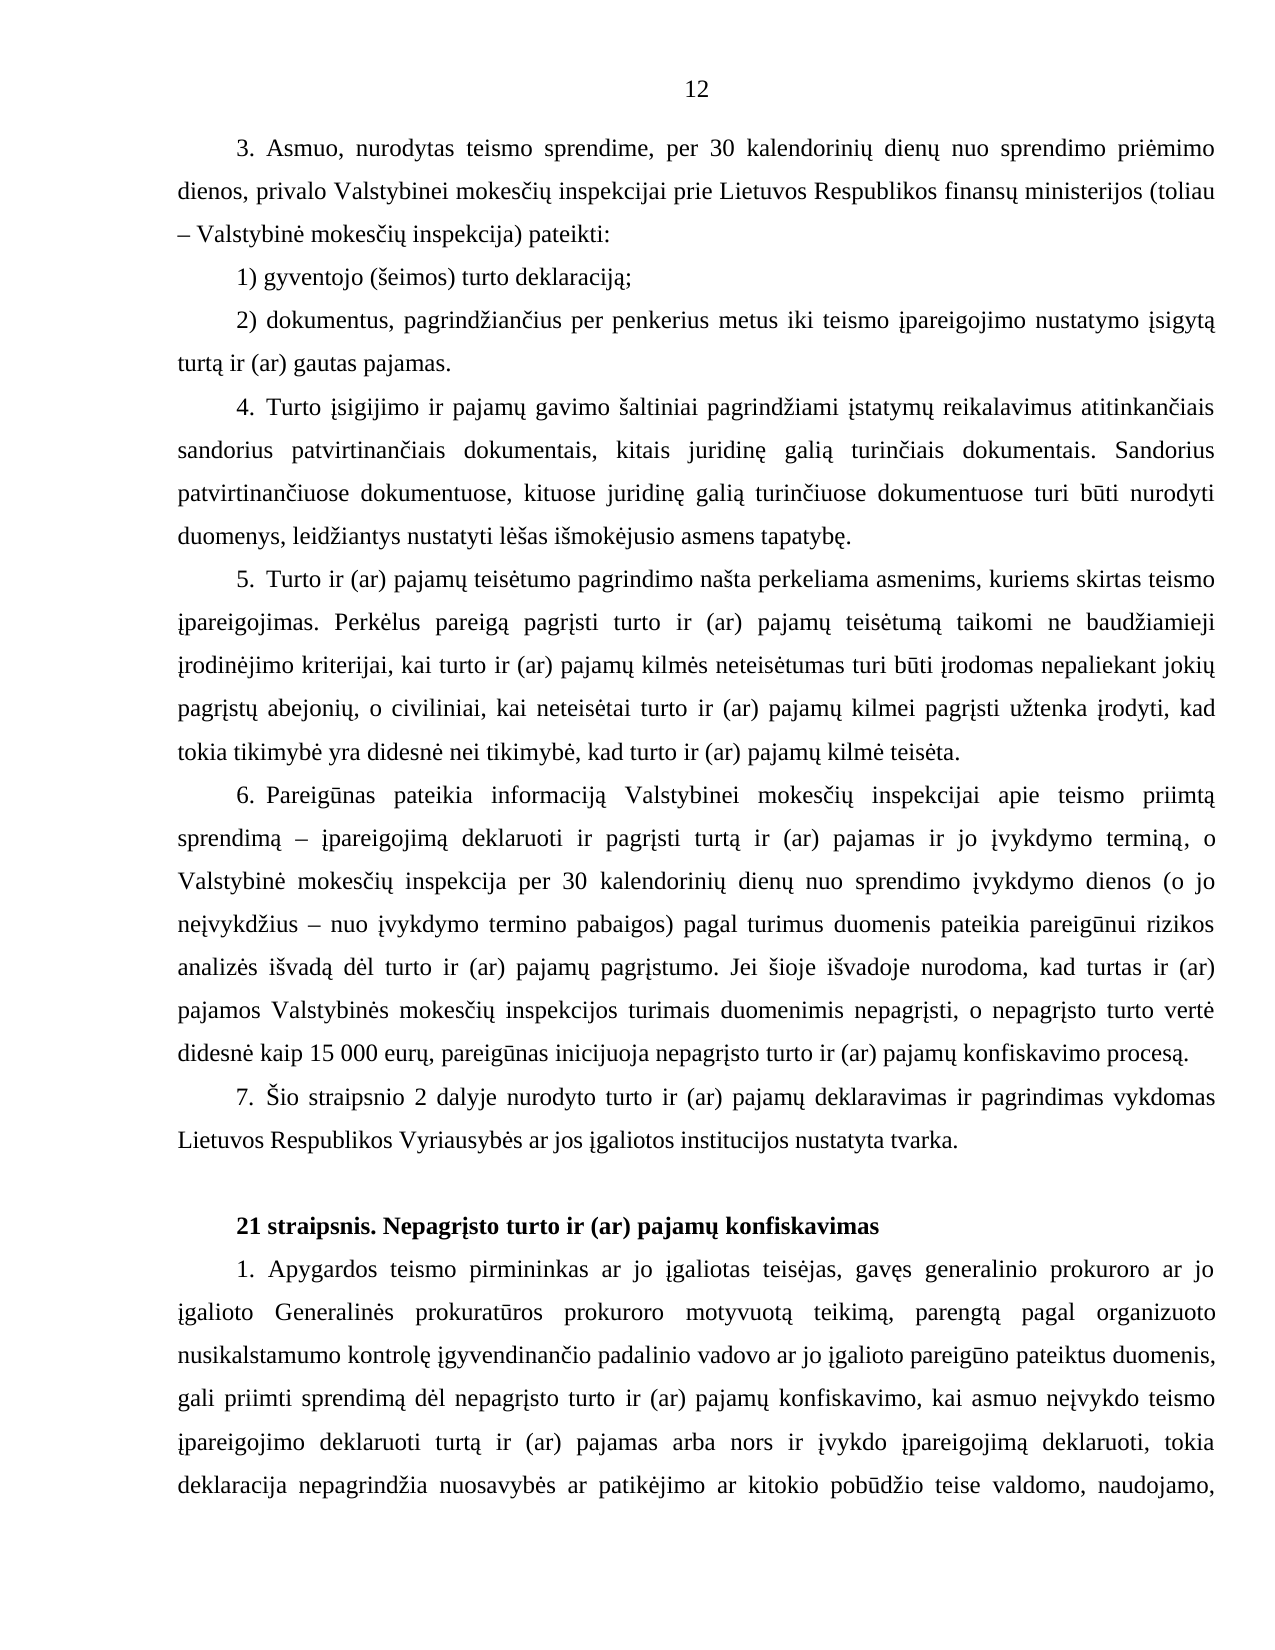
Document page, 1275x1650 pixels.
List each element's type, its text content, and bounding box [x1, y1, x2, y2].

text 1) gyventojo (šeimos) turto deklaraciją; [177, 262, 1216, 291]
text 21 straipsnis. Nepagrįsto turto ir (ar) pajamų konfiskavimas [177, 1211, 1216, 1240]
text 3. Asmuo, nurodytas teismo sprendime, per 30 kalendorinių dienų nuo sprendimo priėmimo dienos, privalo Valstybinei mokesčių inspekcijai prie Lietuvos Respublikos finansų ministerijos (toliau – Valstybinė mokesčių inspekcija) pateikti: [177, 133, 1216, 248]
text 5. Turto ir (ar) pajamų teisėtumo pagrindimo našta perkeliama asmenims, kuriems skirtas teismo įpareigojimas. Perkėlus pareigą pagrįsti turto ir (ar) pajamų teisėtumą taikomi ne baudžiamieji įrodinėjimo kriterijai, kai turto ir (ar) pajamų kilmės neteisėtumas turi būti įrodomas nepaliekant jokių pagrįstų abejonių, o civiliniai, kai neteisėtai turto ir (ar) pajamų kilmei pagrįsti užtenka įrodyti, kad tokia tikimybė yra didesnė nei tikimybė, kad turto ir (ar) pajamų kilmė teisėta. [177, 564, 1216, 765]
text 7. Šio straipsnio 2 dalyje nurodyto turto ir (ar) pajamų deklaravimas ir pagrindimas vykdomas Lietuvos Respublikos Vyriausybės ar jos įgaliotos institucijos nustatyta tvarka. [177, 1082, 1216, 1153]
text 4. Turto įsigijimo ir pajamų gavimo šaltiniai pagrindžiami įstatymų reikalavimus atitinkančiais sandorius patvirtinančiais dokumentais, kitais juridinę galią turinčiais dokumentais. Sandorius patvirtinančiuose dokumentuose, kituose juridinę galią turinčiuose dokumentuose turi būti nurodyti duomenys, leidžiantys nustatyti lėšas išmokėjusio asmens tapatybę. [177, 392, 1216, 550]
text 2) dokumentus, pagrindžiančius per penkerius metus iki teismo įpareigojimo nustatymo įsigytą turtą ir (ar) gautas pajamas. [177, 305, 1216, 377]
text 1. Apygardos teismo pirmininkas ar jo įgaliotas teisėjas, gavęs generalinio prokuroro ar jo įgalioto Generalinės prokuratūros prokuroro motyvuotą teikimą, parengtą pagal organizuoto nusikalstamumo kontrolę įgyvendinančio padalinio vadovo ar jo įgalioto pareigūno pateiktus duomenis, gali priimti sprendimą dėl nepagrįsto turto ir (ar) pajamų konfiskavimo, kai asmuo neįvykdo teismo įpareigojimo deklaruoti turtą ir (ar) pajamas arba nors ir įvykdo įpareigojimą deklaruoti, tokia deklaracija nepagrindžia nuosavybės ar patikėjimo ar kitokio pobūdžio teise valdomo, naudojamo, [177, 1254, 1216, 1498]
text 6. Pareigūnas pateikia informaciją Valstybinei mokesčių inspekcijai apie teismo priimtą sprendimą – įpareigojimą deklaruoti ir pagrįsti turtą ir (ar) pajamas ir jo įvykdymo terminą, o Valstybinė mokesčių inspekcija per 30 kalendorinių dienų nuo sprendimo įvykdymo dienos (o jo neįvykdžius – nuo įvykdymo termino pabaigos) pagal turimus duomenis pateikia pareigūnui rizikos analizės išvadą dėl turto ir (ar) pajamų pagrįstumo. Jei šioje išvadoje nurodoma, kad turtas ir (ar) pajamos Valstybinės mokesčių inspekcijos turimais duomenimis nepagrįsti, o nepagrįsto turto vertė didesnė kaip 15 000 eurų, pareigūnas inicijuoja nepagrįsto turto ir (ar) pajamų konfiskavimo procesą. [177, 780, 1216, 1067]
